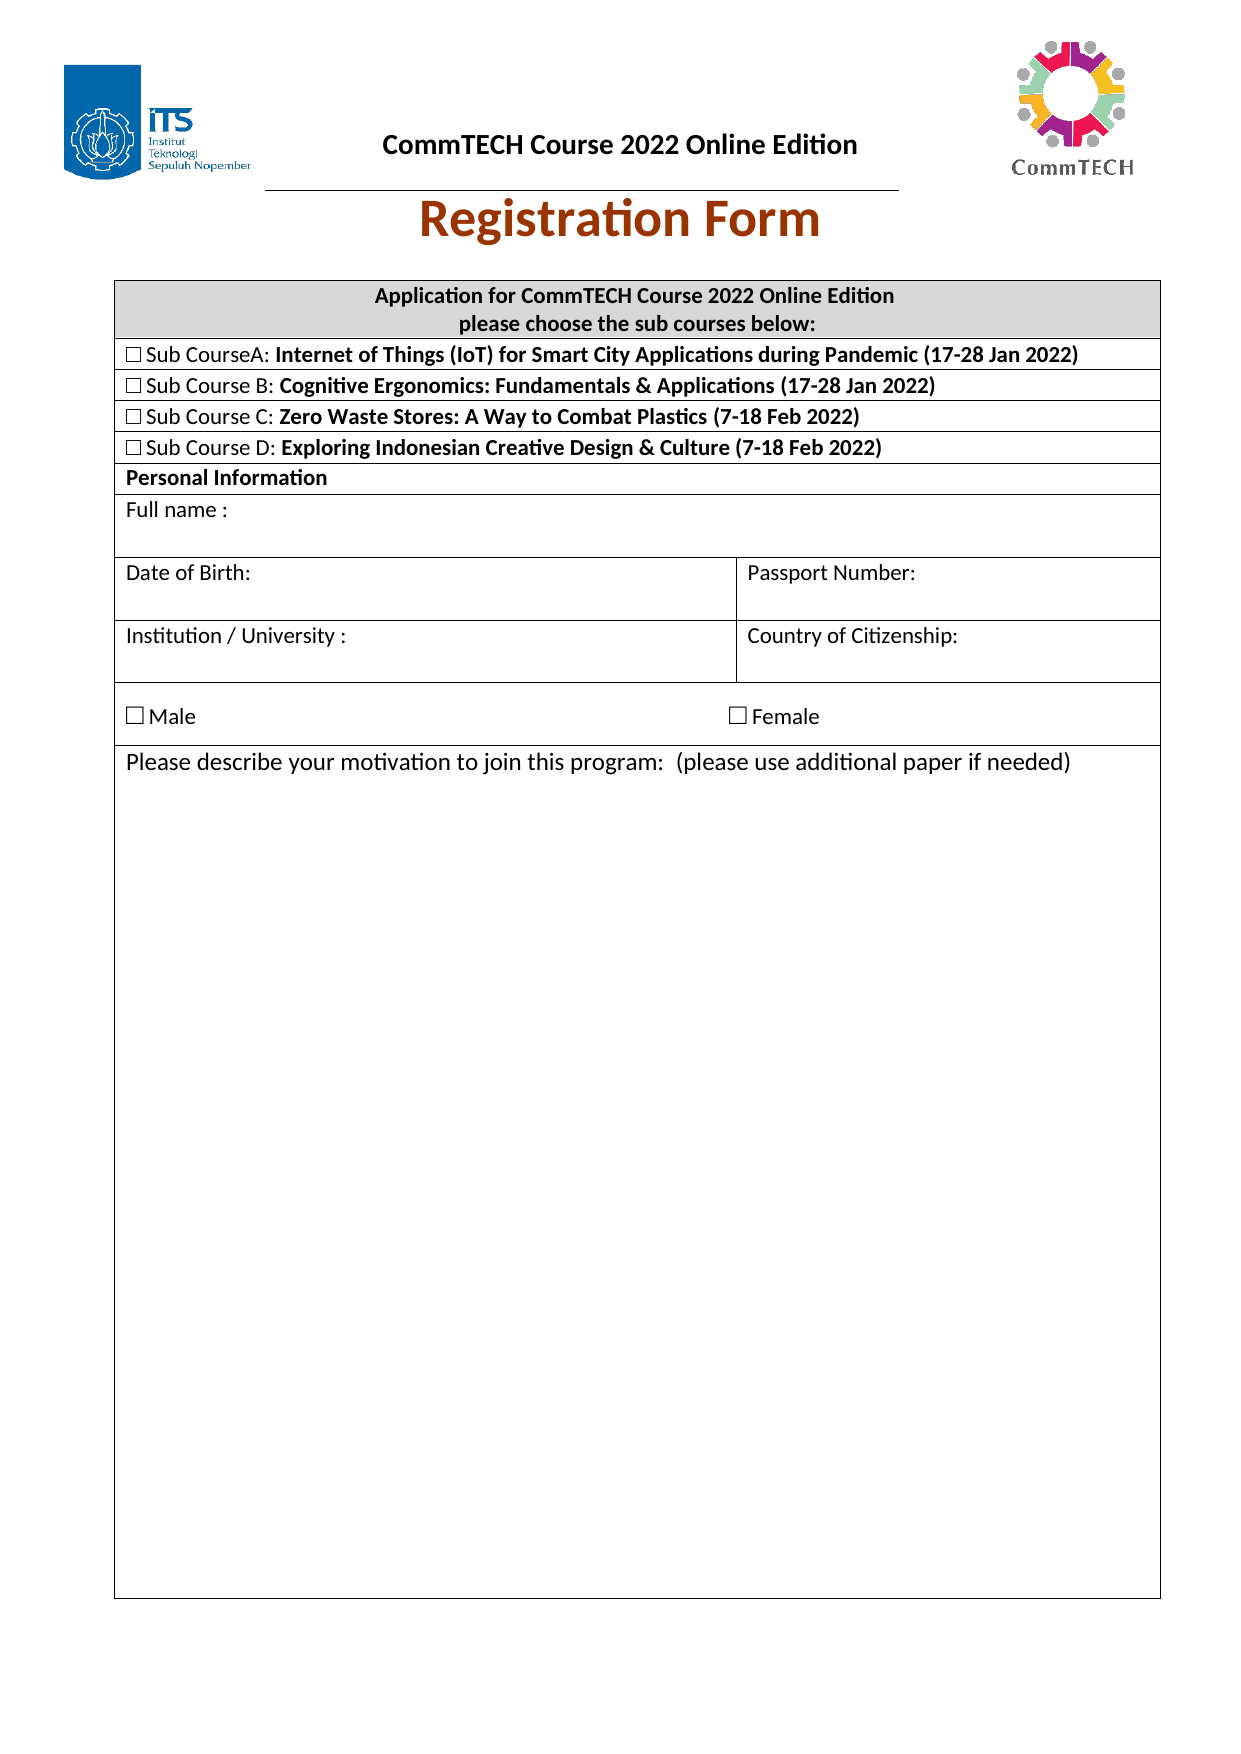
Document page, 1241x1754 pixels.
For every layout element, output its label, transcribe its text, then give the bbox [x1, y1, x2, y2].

table_cell Institution / University : [115, 621, 736, 682]
table_cell Full name : [115, 495, 1160, 557]
table_cell [1094, 683, 1160, 713]
text Registration Form [105, 183, 1135, 250]
table_cell [1028, 714, 1094, 745]
table_cell [899, 683, 962, 713]
text CommTECH Course 2022 Online Edition [141, 121, 1135, 163]
table_cell Personal Information [115, 464, 1160, 494]
table_cell Please describe your motivation to join this program: (please use additional paper if needed) [115, 746, 1160, 1598]
table_cell Passport Number: [737, 558, 1160, 620]
table_cell Date of Birth: [115, 558, 736, 620]
table_cell □ Male [115, 683, 718, 745]
table_cell □ Sub CourseA: Internet of Things (IoT) for Smart City Applications during Pandemic (17-28 Jan 2022) [115, 339, 1160, 369]
table_cell [899, 714, 962, 745]
table_cell [962, 714, 1028, 745]
table_cell [857, 683, 899, 713]
table_cell [857, 714, 899, 745]
table_cell Country of Citizenship: [737, 621, 1160, 682]
table_cell [1028, 683, 1094, 713]
table_header Application for CommTECH Course 2022 Online Edition please choose the sub courses below: [115, 281, 1160, 337]
table_cell □ Sub Course B: Cognitive Ergonomics: Fundamentals & Applications (17-28 Jan 2022) [115, 370, 1160, 400]
table_cell [1094, 714, 1160, 745]
table_cell [962, 683, 1028, 713]
table_cell □ Sub Course C: Zero Waste Stores: A Way to Combat Plastics (7-18 Feb 2022) [115, 401, 1160, 431]
table_cell □ Sub Course D: Exploring Indonesian Creative Design & Culture (7-18 Feb 2022) [115, 432, 1160, 462]
table_cell □ Female [718, 683, 857, 745]
